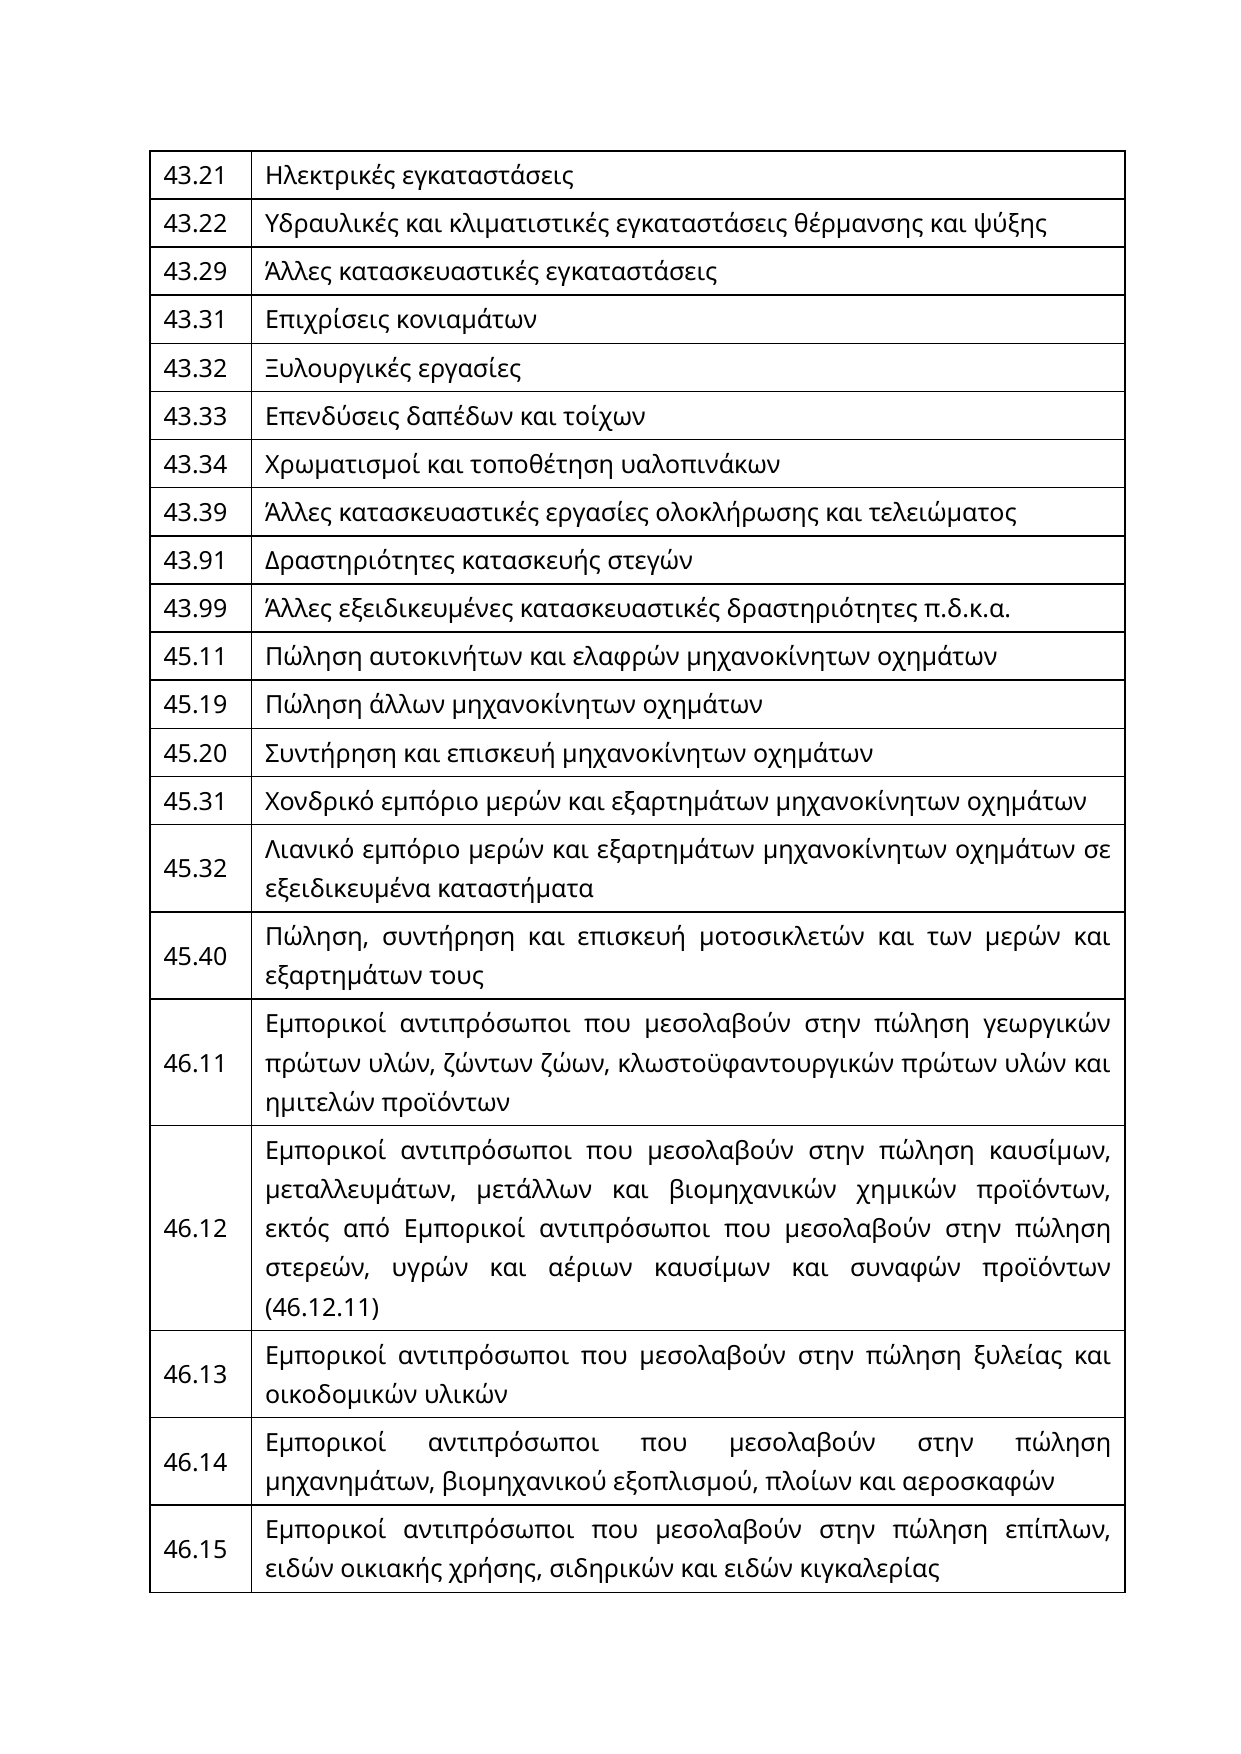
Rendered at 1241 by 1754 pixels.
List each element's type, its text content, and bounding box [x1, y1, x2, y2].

table_cell Συντήρηση και επισκευή μηχανοκίνητων οχημάτων [252, 729, 1124, 776]
table_cell 45.11 [151, 633, 251, 679]
table_cell 46.13 [151, 1331, 251, 1417]
table_cell 43.33 [151, 392, 251, 439]
table_cell Ξυλουργικές εργασίες [252, 344, 1124, 391]
table_cell 45.20 [151, 729, 251, 776]
table_cell Άλλες εξειδικευμένες κατασκευαστικές δραστηριότητες π.δ.κ.α. [252, 585, 1124, 631]
table_cell 45.19 [151, 681, 251, 727]
table_cell 43.39 [151, 488, 251, 535]
table_cell 43.31 [151, 296, 251, 342]
table_cell Άλλες κατασκευαστικές εγκαταστάσεις [252, 248, 1124, 294]
table_cell Επενδύσεις δαπέδων και τοίχων [252, 392, 1124, 439]
table_cell 43.34 [151, 440, 251, 487]
table_cell 46.15 [151, 1506, 251, 1591]
table_cell Άλλες κατασκευαστικές εργασίες ολοκλήρωσης και τελειώματος [252, 488, 1124, 535]
table_cell 45.31 [151, 777, 251, 824]
table_cell 43.32 [151, 344, 251, 391]
table_cell Πώληση αυτοκινήτων και ελαφρών μηχανοκίνητων οχημάτων [252, 633, 1124, 679]
table_cell 43.29 [151, 248, 251, 294]
table_cell 45.32 [151, 825, 251, 911]
table_cell Πώληση άλλων μηχανοκίνητων οχημάτων [252, 681, 1124, 727]
table_cell 46.11 [151, 1000, 251, 1125]
table_cell Χονδρικό εμπόριο μερών και εξαρτημάτων μηχανοκίνητων οχημάτων [252, 777, 1124, 824]
table_cell Εμπορικοί αντιπρόσωποι που μεσολαβούν στην πώληση γεωργικών πρώτων υλών, ζώντων ζώων, κλωστοϋφαντουργικών πρώτων υλών και ημιτελών προϊόντων [252, 1000, 1124, 1125]
table_cell Λιανικό εμπόριο μερών και εξαρτημάτων μηχανοκίνητων οχημάτων σε εξειδικευμένα καταστήματα [252, 825, 1124, 911]
table_cell Εμπορικοί αντιπρόσωποι που μεσολαβούν στην πώληση ξυλείας και οικοδομικών υλικών [252, 1331, 1124, 1417]
table_cell Εμπορικοί αντιπρόσωποι που μεσολαβούν στην πώληση καυσίμων, μεταλλευμάτων, μετάλλων και βιομηχανικών χημικών προϊόντων, εκτός από Εμπορικοί αντιπρόσωποι που μεσολαβούν στην πώληση στερεών, υγρών και αέριων καυσίμων και συναφών προϊόντων (46.12.11) [252, 1126, 1124, 1329]
table_cell 43.99 [151, 585, 251, 631]
table_cell 46.14 [151, 1418, 251, 1504]
table_cell Ηλεκτρικές εγκαταστάσεις [252, 152, 1124, 198]
table_cell Υδραυλικές και κλιματιστικές εγκαταστάσεις θέρμανσης και ψύξης [252, 200, 1124, 246]
table_cell 43.22 [151, 200, 251, 246]
table_cell Πώληση, συντήρηση και επισκευή μοτοσικλετών και των μερών και εξαρτημάτων τους [252, 913, 1124, 998]
table_cell Χρωματισμοί και τοποθέτηση υαλοπινάκων [252, 440, 1124, 487]
table_cell 46.12 [151, 1126, 251, 1329]
table_cell Δραστηριότητες κατασκευής στεγών [252, 537, 1124, 583]
table_cell 45.40 [151, 913, 251, 998]
table_cell Επιχρίσεις κονιαμάτων [252, 296, 1124, 342]
table_cell 43.91 [151, 537, 251, 583]
table_cell Εμπορικοί αντιπρόσωποι που μεσολαβούν στην πώληση επίπλων, ειδών οικιακής χρήσης, σιδηρικών και ειδών κιγκαλερίας [252, 1506, 1124, 1591]
table_cell Εμπορικοί αντιπρόσωποι που μεσολαβούν στην πώληση μηχανημάτων, βιομηχανικού εξοπλισμού, πλοίων και αεροσκαφών [252, 1418, 1124, 1504]
table_cell 43.21 [151, 152, 251, 198]
